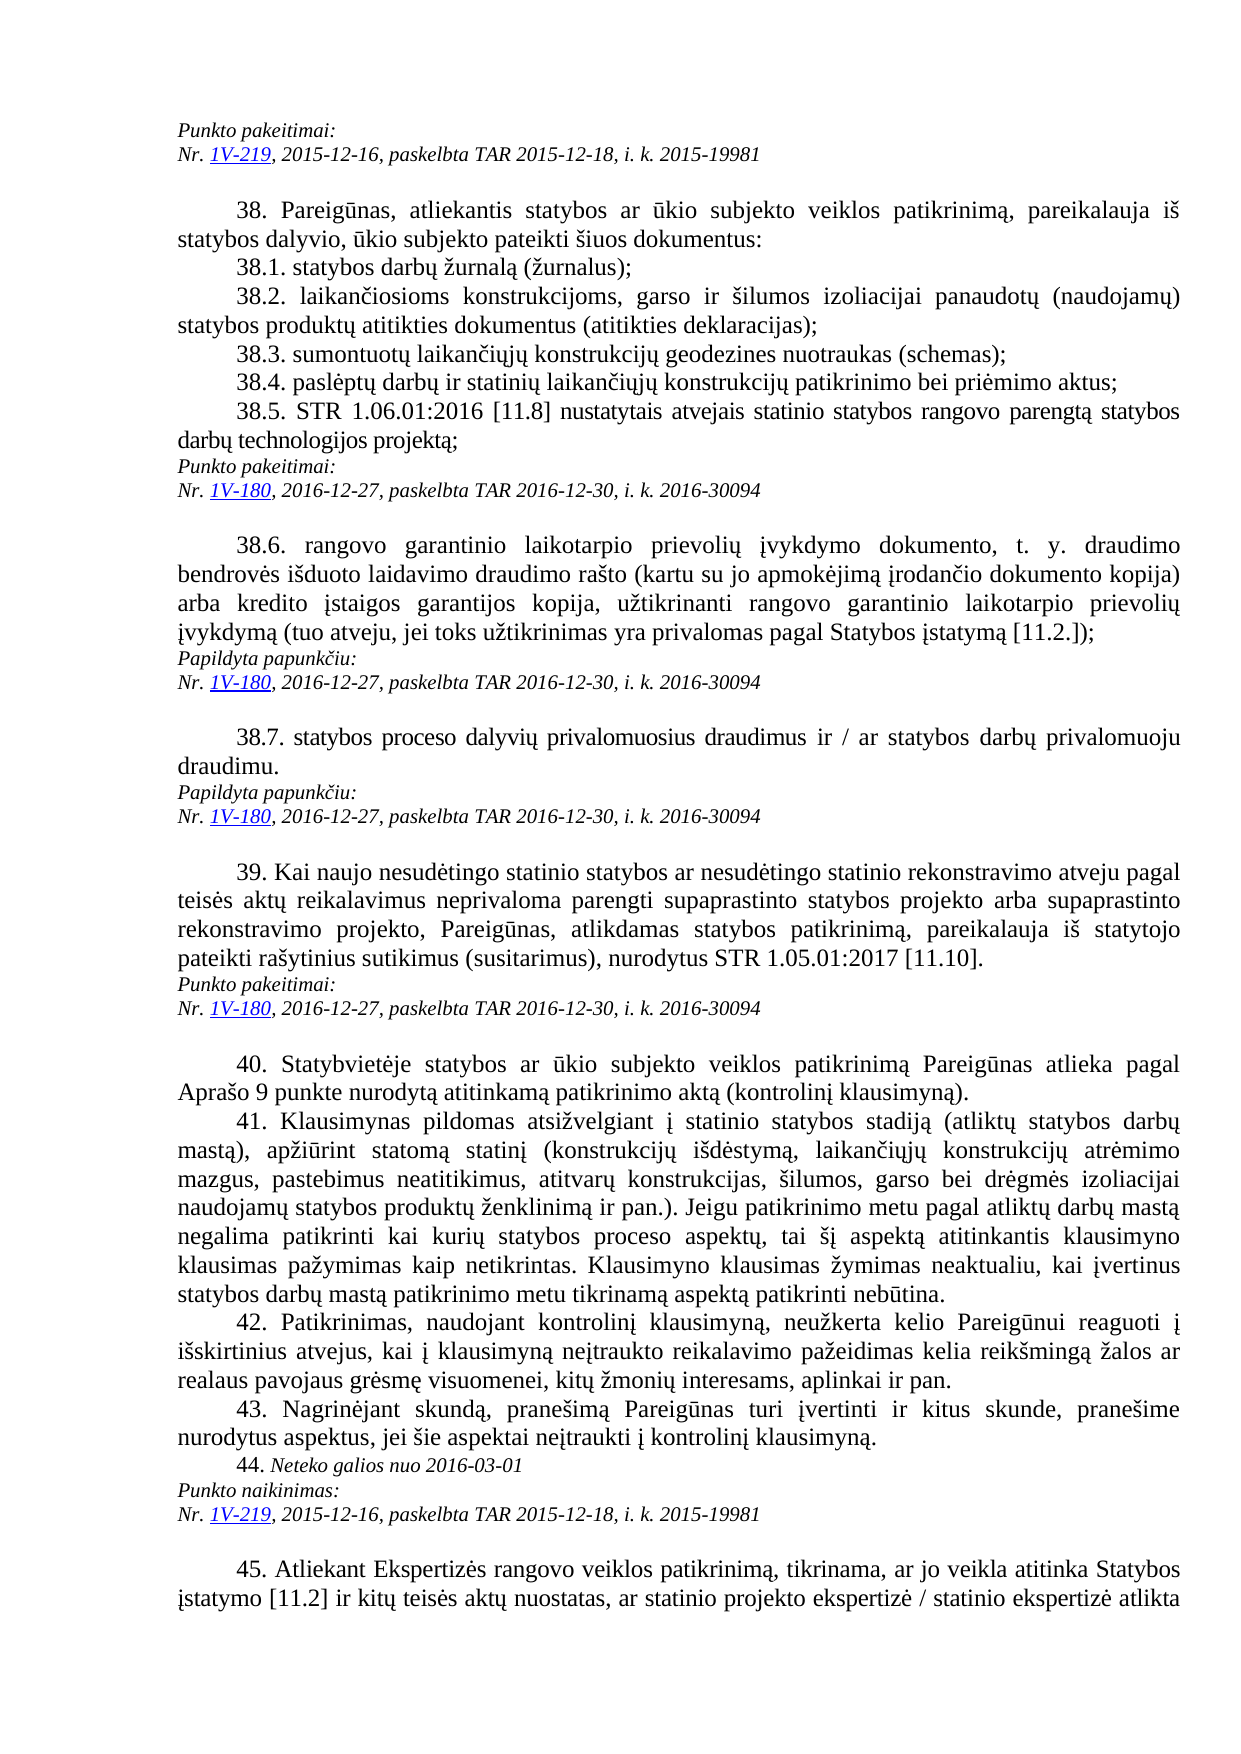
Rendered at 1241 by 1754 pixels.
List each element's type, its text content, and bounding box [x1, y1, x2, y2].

text Punkto pakeitimai: [177, 972, 1181, 996]
text 42. Patikrinimas, naudojant kontrolinį klausimyną, neužkerta kelio Pareigūnui reaguoti į išskirtinius atvejus, kai į klausimyną neįtraukto reikalavimo pažeidimas kelia reikšmingą žalos ar realaus pavojaus grėsmę visuomenei, kitų žmonių interesams, aplinkai ir pan. [177, 1307, 1181, 1394]
text 43. Nagrinėjant skundą, pranešimą Pareigūnas turi įvertinti ir kitus skunde, pranešime nurodytus aspektus, jei šie aspektai neįtraukti į kontrolinį klausimyną. [177, 1394, 1181, 1451]
text 38. Pareigūnas, atliekantis statybos ar ūkio subjekto veiklos patikrinimą, pareikalauja iš statybos dalyvio, ūkio subjekto pateikti šiuos dokumentus: [177, 195, 1181, 252]
text 38.6. rangovo garantinio laikotarpio prievolių įvykdymo dokumento, t. y. draudimo bendrovės išduoto laidavimo draudimo rašto (kartu su jo apmokėjimą įrodančio dokumento kopija) arba kredito įstaigos garantijos kopija, užtikrinanti rangovo garantinio laikotarpio prievolių įvykdymą (tuo atveju, jei toks užtikrinimas yra privalomas pagal Statybos įstatymą [11.2.]); [177, 531, 1181, 646]
text 38.4. paslėptų darbų ir statinių laikančiųjų konstrukcijų patikrinimo bei priėmimo aktus; [177, 367, 1181, 396]
text Nr. 1V-180, 2016-12-27, paskelbta TAR 2016-12-30, i. k. 2016-30094 [177, 670, 1181, 694]
text Nr. 1V-219, 2015-12-16, paskelbta TAR 2015-12-18, i. k. 2015-19981 [177, 142, 1181, 166]
text Punkto pakeitimai: [177, 454, 1181, 478]
text 38.1. statybos darbų žurnalą (žurnalus); [177, 252, 1181, 281]
text 38.7. statybos proceso dalyvių privalomuosius draudimus ir / ar statybos darbų privalomuoju draudimu. [177, 722, 1181, 780]
text 38.3. sumontuotų laikančiųjų konstrukcijų geodezines nuotraukas (schemas); [177, 339, 1181, 367]
text 39. Kai naujo nesudėtingo statinio statybos ar nesudėtingo statinio rekonstravimo atveju pagal teisės aktų reikalavimus neprivaloma parengti supaprastinto statybos projekto arba supaprastinto rekonstravimo projekto, Pareigūnas, atlikdamas statybos patikrinimą, pareikalauja iš statytojo pateikti rašytinius sutikimus (susitarimus), nurodytus STR 1.05.01:2017 [11.10]. [177, 857, 1181, 972]
text Punkto naikinimas: [177, 1478, 1181, 1502]
text 45. Atliekant Ekspertizės rangovo veiklos patikrinimą, tikrinama, ar jo veikla atitinka Statybos įstatymo [11.2] ir kitų teisės aktų nuostatas, ar statinio projekto ekspertizė / statinio ekspertizė atlikta [177, 1554, 1181, 1612]
text Papildyta papunkčiu: [177, 646, 1181, 670]
text 38.2. laikančiosioms konstrukcijoms, garso ir šilumos izoliacijai panaudotų (naudojamų) statybos produktų atitikties dokumentus (atitikties deklaracijas); [177, 281, 1181, 339]
text 38.5. STR 1.06.01:2016 [11.8] nustatytais atvejais statinio statybos rangovo parengtą statybos darbų technologijos projektą; [177, 396, 1181, 454]
text 41. Klausimynas pildomas atsižvelgiant į statinio statybos stadiją (atliktų statybos darbų mastą), apžiūrint statomą statinį (konstrukcijų išdėstymą, laikančiųjų konstrukcijų atrėmimo mazgus, pastebimus neatitikimus, atitvarų konstrukcijas, šilumos, garso bei drėgmės izoliacijai naudojamų statybos produktų ženklinimą ir pan.). Jeigu patikrinimo metu pagal atliktų darbų mastą negalima patikrinti kai kurių statybos proceso aspektų, tai šį aspektą atitinkantis klausimyno klausimas pažymimas kaip netikrintas. Klausimyno klausimas žymimas neaktualiu, kai įvertinus statybos darbų mastą patikrinimo metu tikrinamą aspektą patikrinti nebūtina. [177, 1106, 1181, 1307]
text Nr. 1V-219, 2015-12-16, paskelbta TAR 2015-12-18, i. k. 2015-19981 [177, 1502, 1181, 1526]
text 44. Neteko galios nuo 2016-03-01 [177, 1451, 1181, 1478]
text 40. Statybvietėje statybos ar ūkio subjekto veiklos patikrinimą Pareigūnas atlieka pagal Aprašo 9 punkte nurodytą atitinkamą patikrinimo aktą (kontrolinį klausimyną). [177, 1049, 1181, 1106]
text Nr. 1V-180, 2016-12-27, paskelbta TAR 2016-12-30, i. k. 2016-30094 [177, 804, 1181, 828]
text Nr. 1V-180, 2016-12-27, paskelbta TAR 2016-12-30, i. k. 2016-30094 [177, 478, 1181, 502]
text Nr. 1V-180, 2016-12-27, paskelbta TAR 2016-12-30, i. k. 2016-30094 [177, 996, 1181, 1020]
text Punkto pakeitimai: [177, 118, 1181, 142]
text Papildyta papunkčiu: [177, 780, 1181, 804]
